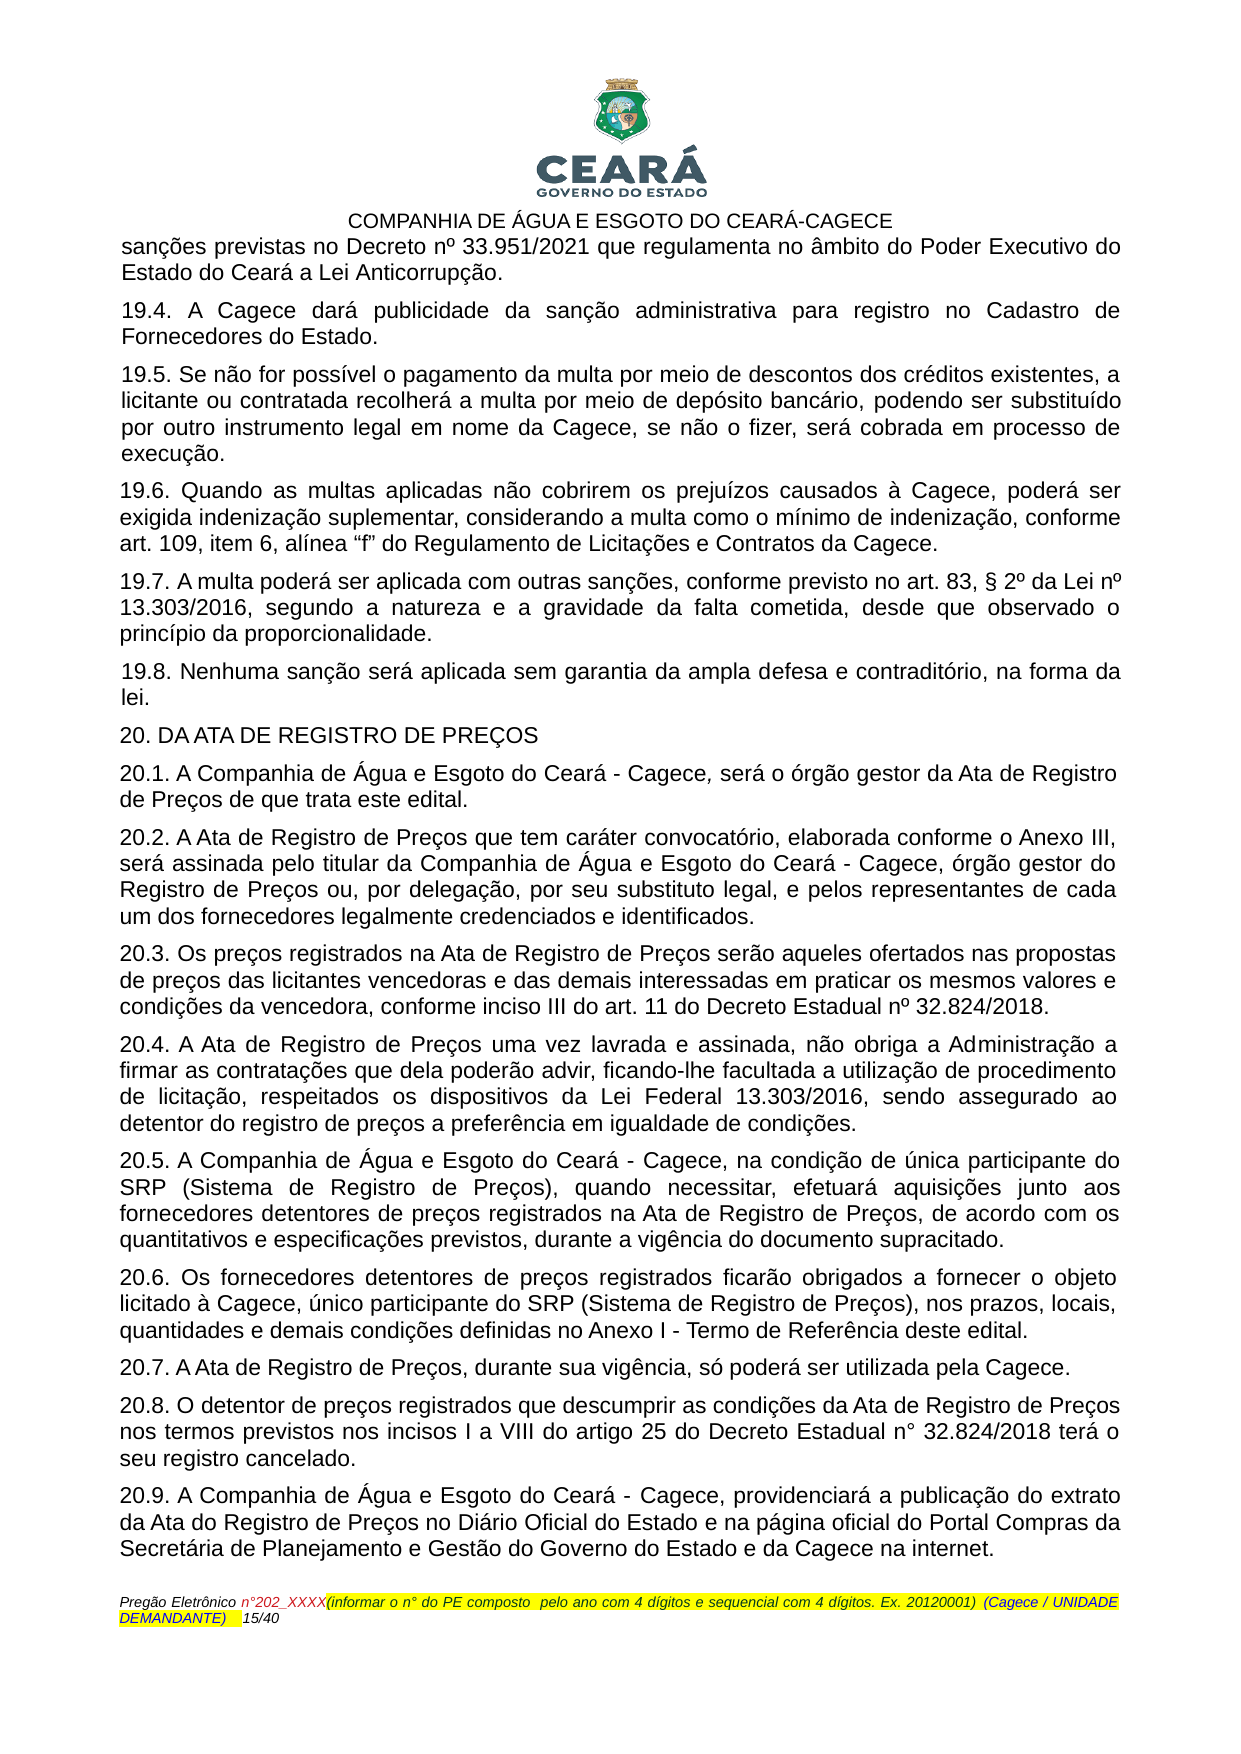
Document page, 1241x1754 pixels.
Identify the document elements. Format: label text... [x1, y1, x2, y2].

text 19.6. Quando as multas aplicadas não cobrirem os prejuízos causados à Cagece, poderá ser exigida indenização suplementar, considerando a multa como o mínimo de indenização, conforme art. 109, item 6, alínea “f” do Regulamento de Licitações e Contratos da Cagece. [119, 477, 1121, 556]
text 20. DA ATA DE REGISTRO DE PREÇOS [119, 722, 1121, 748]
text 20.1. A Companhia de Água e Esgoto do Ceará - Cagece, será o órgão gestor da Ata de Registro de Preços de que trata este edital. [119, 759, 1117, 812]
text 20.3. Os preços registrados na Ata de Registro de Preços serão aqueles ofertados nas propostas de preços das licitantes vencedoras e das demais interessadas em praticar os mesmos valores e condições da vencedora, conforme inciso III do art. 11 do Decreto Estadual nº 32.824/2018. [119, 940, 1117, 1019]
text 19.8. Nenhuma sanção será aplicada sem garantia da ampla defesa e contraditório, na forma da lei. [121, 658, 1121, 711]
text 20.9. A Companhia de Água e Esgoto do Ceará - Cagece, providenciará a publicação do extrato da Ata do Registro de Preços no Diário Oficial do Estado e na página oficial do Portal Compras da Secretária de Planejamento e Gestão do Governo do Estado e da Cagece na internet. [119, 1482, 1121, 1561]
text 20.6. Os fornecedores detentores de preços registrados ficarão obrigados a fornecer o objeto licitado à Cagece, único participante do SRP (Sistema de Registro de Preços), nos prazos, locais, quantidades e demais condições definidas no Anexo I - Termo de Referência deste edital. [119, 1264, 1117, 1343]
text 19.4. A Cagece dará publicidade da sanção administrativa para registro no Cadastro de Fornecedores do Estado. [121, 297, 1121, 349]
text sanções previstas no Decreto nº 33.951/2021 que regulamenta no âmbito do Poder Executivo do Estado do Ceará a Lei Anticorrupção. [121, 233, 1121, 286]
text 19.5. Se não for possível o pagamento da multa por meio de descontos dos créditos existentes, a licitante ou contratada recolherá a multa por meio de depósito bancário, podendo ser substituído por outro instrumento legal em nome da Cagece, se não o fizer, será cobrada em processo de execução. [121, 361, 1121, 466]
text 20.2. A Ata de Registro de Preços que tem caráter convocatório, elaborada conforme o Anexo III, será assinada pelo titular da Companhia de Água e Esgoto do Ceará - Cagece, órgão gestor do Registro de Preços ou, por delegação, por seu substituto legal, e pelos representantes de cada um dos fornecedores legalmente credenciados e identificados. [119, 823, 1117, 929]
text 20.8. O detentor de preços registrados que descumprir as condições da Ata de Registro de Preços nos termos previstos nos incisos I a VIII do artigo 25 do Decreto Estadual n° 32.824/2018 terá o seu registro cancelado. [119, 1392, 1121, 1471]
text 20.5. A Companhia de Água e Esgoto do Ceará - Cagece, na condição de única participante do SRP (Sistema de Registro de Preços), quando necessitar, efetuará aquisições junto aos fornecedores detentores de preços registrados na Ata de Registro de Preços, de acordo com os quantitativos e especificações previstos, durante a vigência do documento supracitado. [119, 1147, 1121, 1253]
picture [520, 75, 723, 201]
text 20.7. A Ata de Registro de Preços, durante sua vigência, só poderá ser utilizada pela Cagece. [119, 1354, 1117, 1381]
text 19.7. A multa poderá ser aplicada com outras sanções, conforme previsto no art. 83, § 2º da Lei nº 13.303/2016, segundo a natureza e a gravidade da falta cometida, desde que observado o princípio da proporcionalidade. [119, 568, 1121, 647]
text 20.4. A Ata de Registro de Preços uma vez lavrada e assinada, não obriga a Administração a firmar as contratações que dela poderão advir, ficando-lhe facultada a utilização de procedimento de licitação, respeitados os dispositivos da Lei Federal 13.303/2016, sendo assegurado ao detentor do registro de preços a preferência em igualdade de condições. [119, 1031, 1117, 1136]
